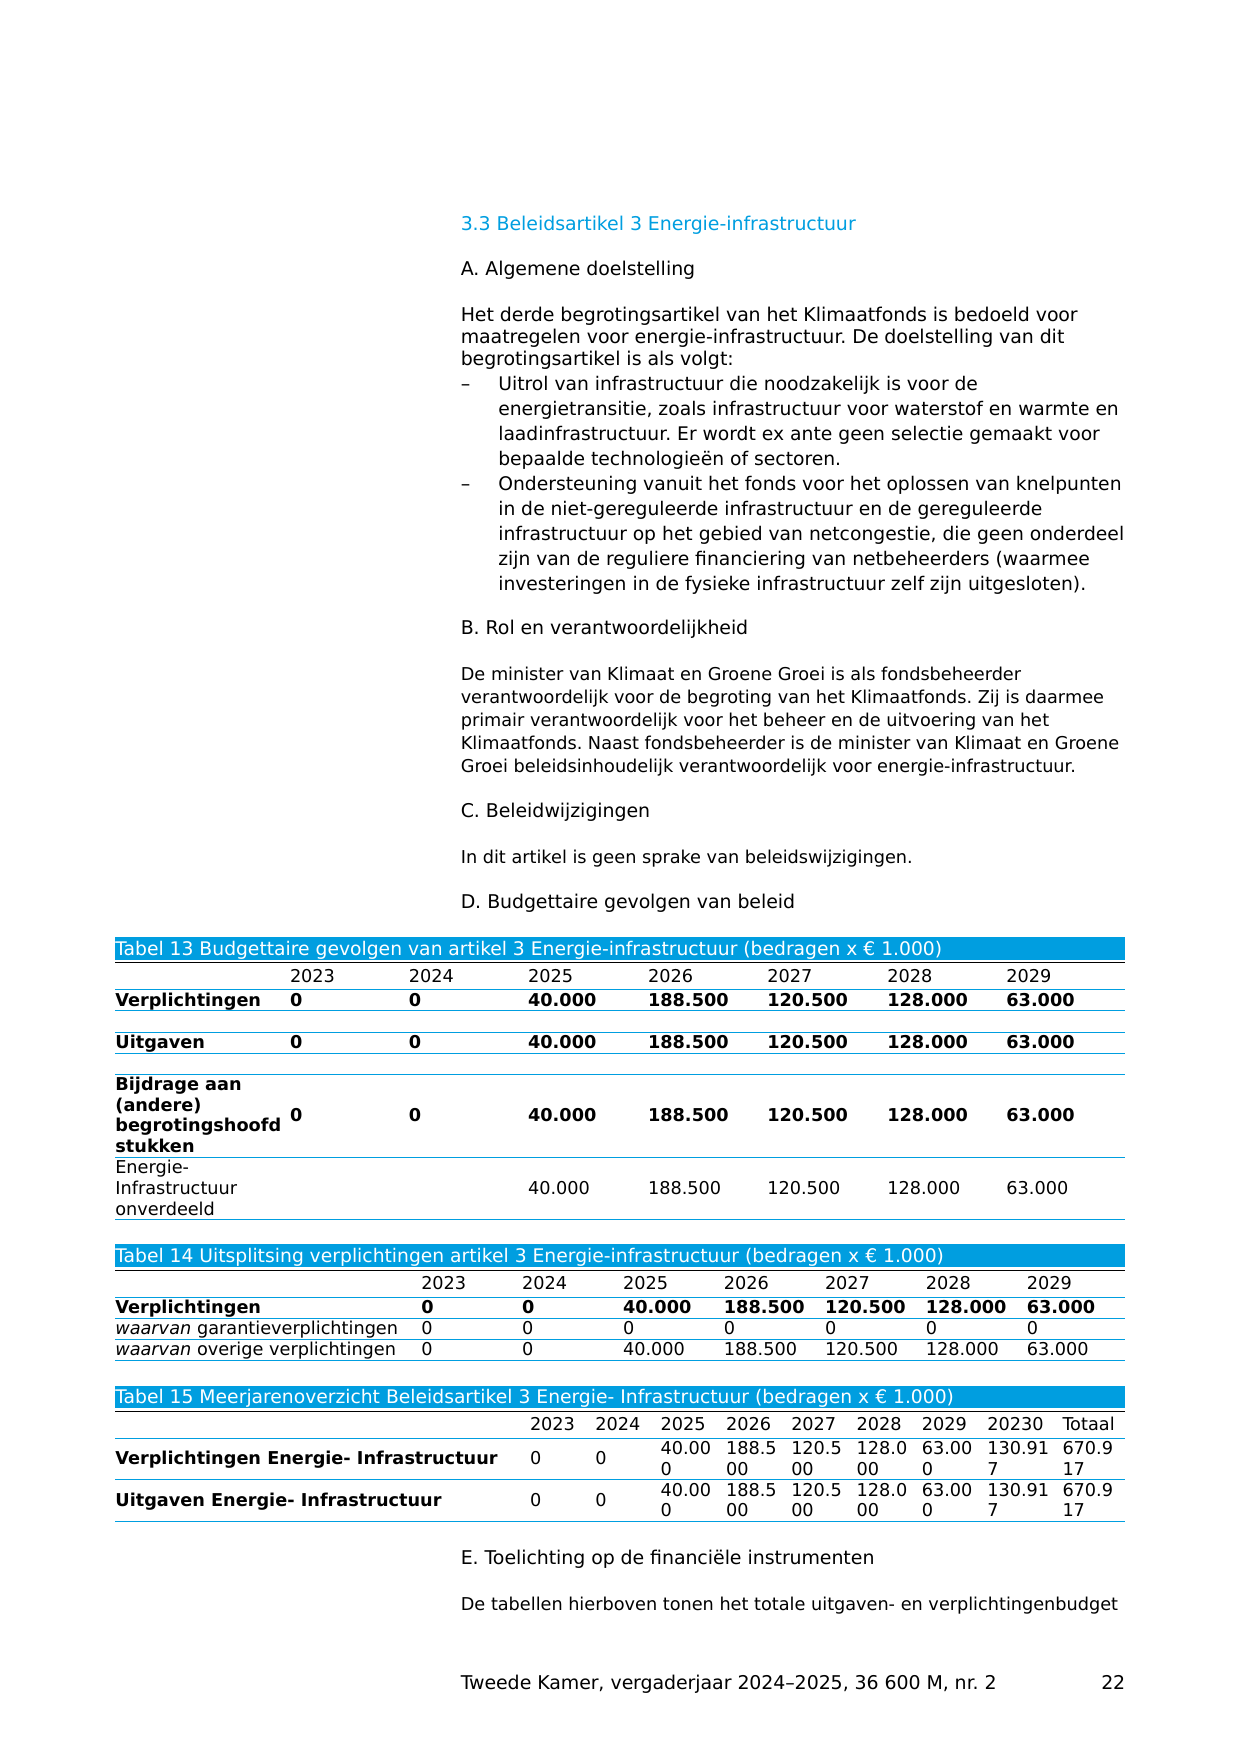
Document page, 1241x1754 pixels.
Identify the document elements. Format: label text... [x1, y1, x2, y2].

table_cell Energie- Infrastructuur onverdeeld [115, 1158, 287, 1219]
table_cell 2025 [525, 963, 645, 989]
table_cell 120.500 [788, 1439, 853, 1479]
table_cell 120.500 [822, 1298, 923, 1318]
table_cell 188.500 [645, 1033, 764, 1052]
text De tabellen hierboven tonen het totale uitgaven- en verplichtingenbudget [461, 1592, 1125, 1615]
table_cell [764, 1011, 884, 1031]
title C. Beleidwijzigingen [461, 800, 1125, 822]
table_cell [287, 1054, 406, 1074]
table_cell 128.000 [884, 1158, 1003, 1219]
table_cell 0 [287, 1075, 406, 1157]
table_cell [884, 1054, 1003, 1074]
table_cell 2023 [418, 1271, 519, 1297]
table_cell 40.000 [658, 1439, 723, 1479]
table_cell 0 [406, 1033, 525, 1052]
table_cell 2024 [519, 1271, 620, 1297]
table_cell 40.000 [620, 1340, 721, 1360]
table_cell [884, 1011, 1003, 1031]
table_cell 130.917 [984, 1439, 1059, 1479]
table_cell [645, 1054, 764, 1074]
table_cell [406, 1158, 525, 1219]
table_cell Verplichtingen [115, 990, 287, 1010]
table_cell [764, 1054, 884, 1074]
text De minister van Klimaat en Groene Groei is als fondsbeheerder verantwoordelijk voor de begroting van het Klimaatfonds. Zij is daarmee primair verantwoordelijk voor het beheer en de uitvoering van het Klimaatfonds. Naast fondsbeheerder is de minister van Klimaat en Groene Groei beleidsinhoudelijk verantwoordelijk voor energie-infrastructuur. [461, 662, 1125, 777]
table_cell 670.917 [1059, 1480, 1125, 1521]
table_cell 0 [287, 990, 406, 1010]
table_cell 63.000 [1003, 1033, 1125, 1052]
table_cell 40.000 [525, 990, 645, 1010]
table_cell 188.500 [721, 1340, 822, 1360]
table_cell waarvan overige verplichtingen [115, 1340, 418, 1360]
table_cell 188.500 [645, 1075, 764, 1157]
table_cell 120.500 [764, 990, 884, 1010]
table_cell 0 [1024, 1319, 1125, 1339]
table_cell 128.000 [854, 1480, 919, 1521]
table_cell 40.000 [525, 1075, 645, 1157]
table_cell 2025 [620, 1271, 721, 1297]
table_cell 63.000 [1024, 1340, 1125, 1360]
table_cell 0 [620, 1319, 721, 1339]
title E. Toelichting op de financiële instrumenten [461, 1547, 1125, 1568]
table_cell 2026 [645, 963, 764, 989]
table_cell 2023 [527, 1412, 592, 1437]
table_cell 2024 [406, 963, 525, 989]
table_cell 0 [592, 1480, 657, 1521]
table_cell 128.000 [923, 1340, 1024, 1360]
table_cell 40.000 [525, 1158, 645, 1219]
table_cell 2023 [287, 963, 406, 989]
table_cell 188.500 [645, 990, 764, 1010]
title 3.3 Beleidsartikel 3 Energie-infrastructuur [461, 213, 1125, 235]
table_cell 0 [592, 1439, 657, 1479]
table_cell 128.000 [884, 990, 1003, 1010]
table_cell [115, 1054, 287, 1074]
table_cell 2027 [764, 963, 884, 989]
table_cell 0 [406, 990, 525, 1010]
table_cell 128.000 [884, 1033, 1003, 1052]
table_cell 63.000 [919, 1439, 984, 1479]
table_cell Uitgaven Energie- Infrastructuur [115, 1480, 527, 1521]
table_cell 2029 [919, 1412, 984, 1437]
table_cell [525, 1054, 645, 1074]
table_cell waarvan garantieverplichtingen [115, 1319, 418, 1339]
table_cell 128.000 [923, 1298, 1024, 1318]
table_cell [406, 1054, 525, 1074]
table_cell [115, 1412, 527, 1437]
table_cell 0 [418, 1319, 519, 1339]
table_cell 128.000 [884, 1075, 1003, 1157]
table_cell [525, 1011, 645, 1031]
table_cell 130.917 [984, 1480, 1059, 1521]
table_cell 670.917 [1059, 1439, 1125, 1479]
table_cell 188.500 [721, 1298, 822, 1318]
table_cell 2028 [884, 963, 1003, 989]
table_cell 120.500 [788, 1480, 853, 1521]
table_cell 0 [721, 1319, 822, 1339]
table_cell 2026 [723, 1412, 788, 1437]
table_cell 0 [519, 1340, 620, 1360]
title B. Rol en verantwoordelijkheid [461, 617, 1125, 639]
table_cell 20230 [984, 1412, 1059, 1437]
table_cell 188.500 [645, 1158, 764, 1219]
table_cell 2029 [1024, 1271, 1125, 1297]
table_cell 188.500 [723, 1439, 788, 1479]
table_cell Bijdrage aan (andere) begrotingshoofdstukken [115, 1075, 287, 1157]
table_cell 0 [418, 1298, 519, 1318]
table_cell 40.000 [525, 1033, 645, 1052]
table_cell 2026 [721, 1271, 822, 1297]
table_cell [645, 1011, 764, 1031]
table_cell 40.000 [658, 1480, 723, 1521]
table_cell [287, 1011, 406, 1031]
table_cell [1003, 1054, 1125, 1074]
table_cell Uitgaven [115, 1033, 287, 1052]
table_cell 0 [527, 1439, 592, 1479]
text In dit artikel is geen sprake van beleidswijzigingen. [461, 846, 1125, 868]
table_cell 63.000 [1024, 1298, 1125, 1318]
table_cell 63.000 [1003, 1158, 1125, 1219]
table_cell 2024 [592, 1412, 657, 1437]
table_cell [406, 1011, 525, 1031]
list Ondersteuning vanuit het fonds voor het oplossen van knelpunten in de niet-gereguleerde infrastructuur en de gereguleerde infrastructuur op het gebied van netcongestie, die geen onderdeel zijn van de reguliere financiering van netbeheerders (waarmee investeringen in de fysieke infrastructuur zelf zijn uitgesloten). [461, 470, 1125, 595]
table_cell 0 [406, 1075, 525, 1157]
table_cell 120.500 [764, 1158, 884, 1219]
table_cell Verplichtingen [115, 1298, 418, 1318]
list Uitrol van infrastructuur die noodzakelijk is voor de energietransitie, zoals infrastructuur voor waterstof en warmte en laadinfrastructuur. Er wordt ex ante geen selectie gemaakt voor bepaalde technologieën of sectoren. [461, 370, 1125, 470]
title D. Budgettaire gevolgen van beleid [461, 891, 1125, 913]
table_cell 0 [287, 1033, 406, 1052]
table_cell 120.500 [822, 1340, 923, 1360]
table_cell 0 [418, 1340, 519, 1360]
table_cell 63.000 [1003, 990, 1125, 1010]
table_cell [115, 1271, 418, 1297]
table_cell 40.000 [620, 1298, 721, 1318]
table_cell Totaal [1059, 1412, 1125, 1437]
table_cell [115, 1011, 287, 1031]
table_cell 2028 [923, 1271, 1024, 1297]
table_cell 2028 [854, 1412, 919, 1437]
table_cell 63.000 [919, 1480, 984, 1521]
table_cell 63.000 [1003, 1075, 1125, 1157]
table_cell 2027 [822, 1271, 923, 1297]
table_cell 0 [822, 1319, 923, 1339]
table_cell Verplichtingen Energie- Infrastructuur [115, 1439, 527, 1479]
table_cell [1003, 1011, 1125, 1031]
table_cell 188.500 [723, 1480, 788, 1521]
table_cell 120.500 [764, 1075, 884, 1157]
text Het derde begrotingsartikel van het Klimaatfonds is bedoeld voor maatregelen voor energie-infrastructuur. De doelstelling van dit begrotingsartikel is als volgt: [461, 304, 1125, 370]
table_cell 0 [923, 1319, 1024, 1339]
table_cell [287, 1158, 406, 1219]
table_cell [115, 963, 287, 989]
table_cell 0 [527, 1480, 592, 1521]
table_cell 2029 [1003, 963, 1125, 989]
table_cell 0 [519, 1319, 620, 1339]
title A. Algemene doelstelling [461, 258, 1125, 280]
table_cell 2025 [658, 1412, 723, 1437]
table_cell 120.500 [764, 1033, 884, 1052]
table_cell 128.000 [854, 1439, 919, 1479]
table_cell 2027 [788, 1412, 853, 1437]
table_cell 0 [519, 1298, 620, 1318]
